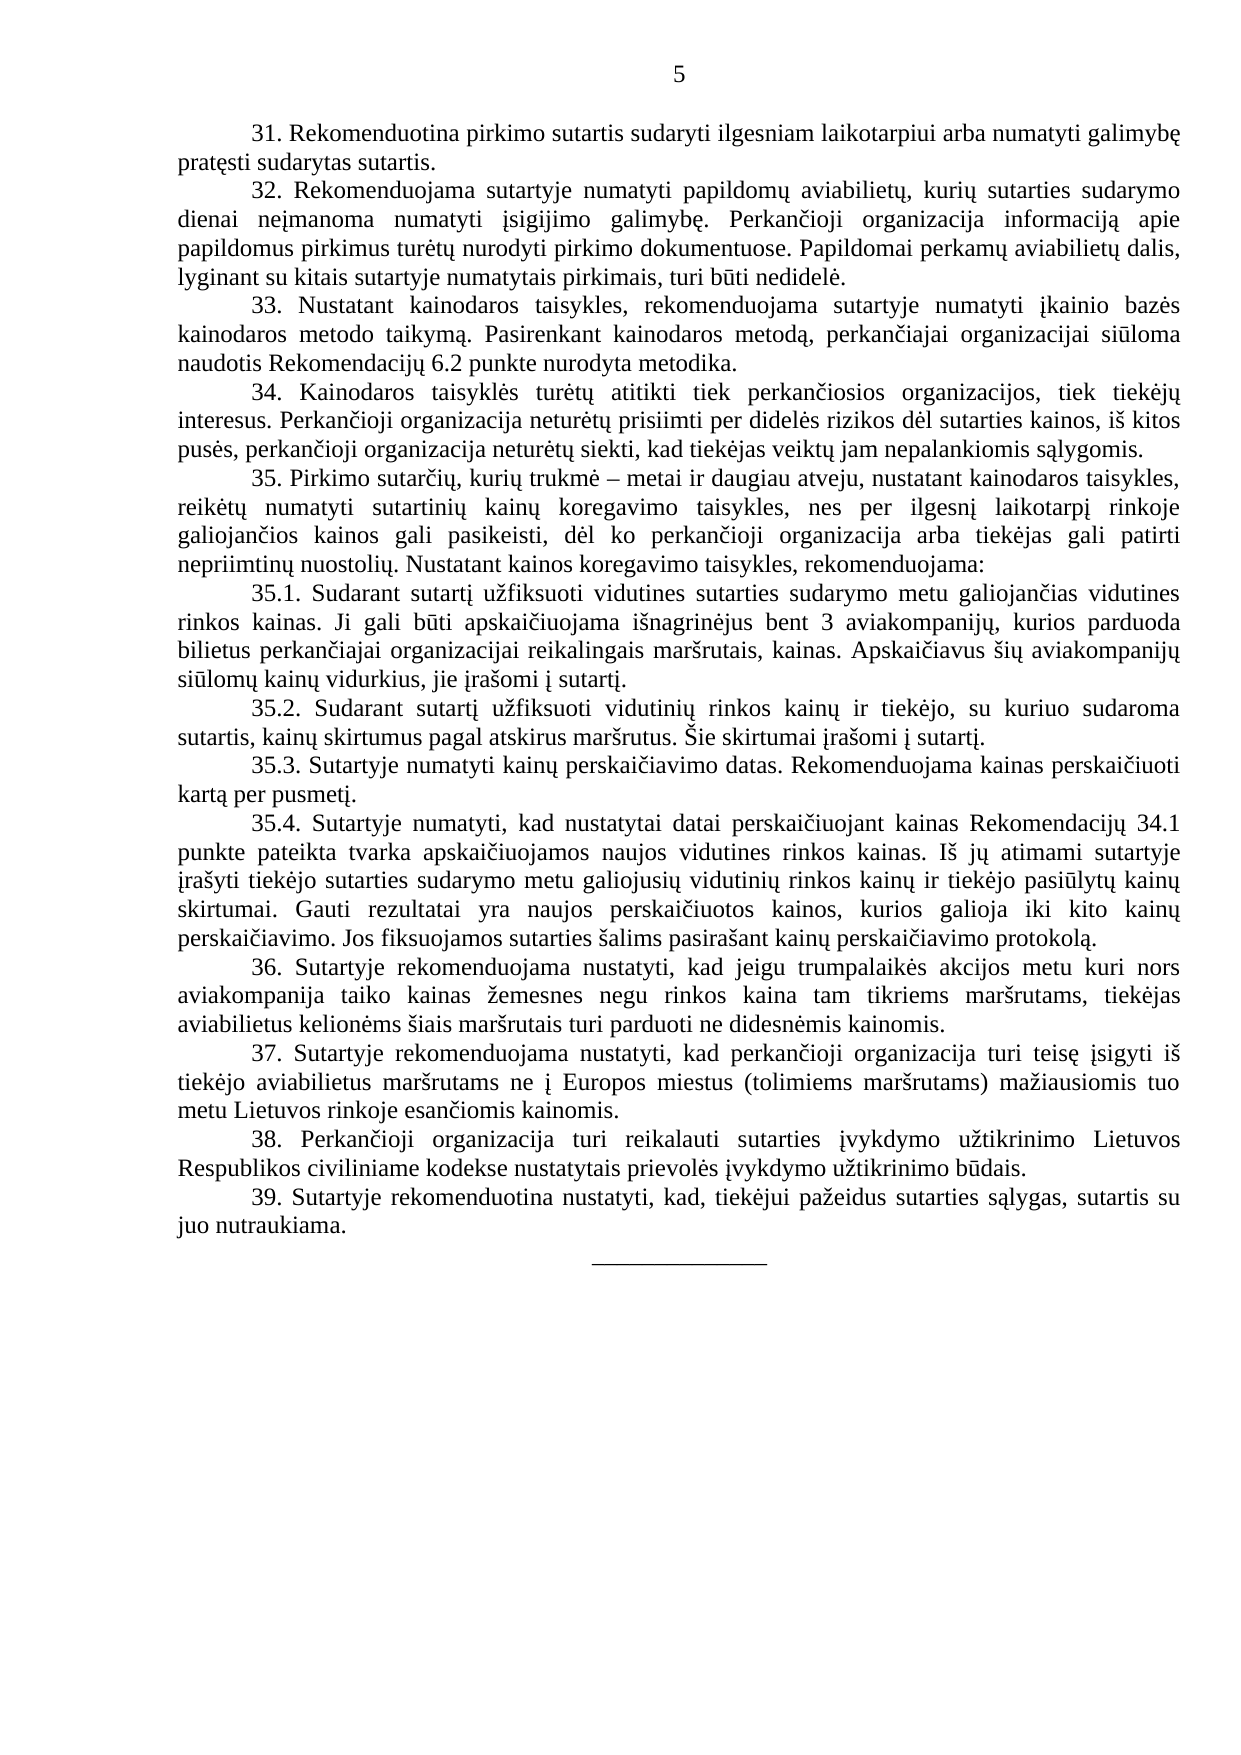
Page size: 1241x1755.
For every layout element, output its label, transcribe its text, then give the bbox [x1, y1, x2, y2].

text 32. Rekomenduojama sutartyje numatyti papildomų aviabilietų, kurių sutarties sudarymo dienai neįmanoma numatyti įsigijimo galimybę. Perkančioji organizacija informaciją apie papildomus pirkimus turėtų nurodyti pirkimo dokumentuose. Papildomai perkamų aviabilietų dalis, lyginant su kitais sutartyje numatytais pirkimais, turi būti nedidelė. [177, 176, 1181, 291]
text 36. Sutartyje rekomenduojama nustatyti, kad jeigu trumpalaikės akcijos metu kuri nors aviakompanija taiko kainas žemesnes negu rinkos kaina tam tikriems maršrutams, tiekėjas aviabilietus kelionėms šiais maršrutais turi parduoti ne didesnėmis kainomis. [177, 952, 1181, 1038]
text 35.1. Sudarant sutartį užfiksuoti vidutines sutarties sudarymo metu galiojančias vidutines rinkos kainas. Ji gali būti apskaičiuojama išnagrinėjus bent 3 aviakompanijų, kurios parduoda bilietus perkančiajai organizacijai reikalingais maršrutais, kainas. Apskaičiavus šių aviakompanijų siūlomų kainų vidurkius, jie įrašomi į sutartį. [177, 578, 1181, 693]
text 35.2. Sudarant sutartį užfiksuoti vidutinių rinkos kainų ir tiekėjo, su kuriuo sudaroma sutartis, kainų skirtumus pagal atskirus maršrutus. Šie skirtumai įrašomi į sutartį. [177, 693, 1181, 751]
text 38. Perkančioji organizacija turi reikalauti sutarties įvykdymo užtikrinimo Lietuvos Respublikos civiliniame kodekse nustatytais prievolės įvykdymo užtikrinimo būdais. [177, 1124, 1181, 1182]
text 33. Nustatant kainodaros taisykles, rekomenduojama sutartyje numatyti įkainio bazės kainodaros metodo taikymą. Pasirenkant kainodaros metodą, perkančiajai organizacijai siūloma naudotis Rekomendacijų 6.2 punkte nurodyta metodika. [177, 291, 1181, 377]
text 35.4. Sutartyje numatyti, kad nustatytai datai perskaičiuojant kainas Rekomendacijų 34.1 punkte pateikta tvarka apskaičiuojamos naujos vidutines rinkos kainas. Iš jų atimami sutartyje įrašyti tiekėjo sutarties sudarymo metu galiojusių vidutinių rinkos kainų ir tiekėjo pasiūlytų kainų skirtumai. Gauti rezultatai yra naujos perskaičiuotos kainos, kurios galioja iki kito kainų perskaičiavimo. Jos fiksuojamos sutarties šalims pasirašant kainų perskaičiavimo protokolą. [177, 808, 1181, 952]
text 35.3. Sutartyje numatyti kainų perskaičiavimo datas. Rekomenduojama kainas perskaičiuoti kartą per pusmetį. [177, 751, 1181, 808]
text 34. Kainodaros taisyklės turėtų atitikti tiek perkančiosios organizacijos, tiek tiekėjų interesus. Perkančioji organizacija neturėtų prisiimti per didelės rizikos dėl sutarties kainos, iš kitos pusės, perkančioji organizacija neturėtų siekti, kad tiekėjas veiktų jam nepalankiomis sąlygomis. [177, 377, 1181, 463]
text 37. Sutartyje rekomenduojama nustatyti, kad perkančioji organizacija turi teisę įsigyti iš tiekėjo aviabilietus maršrutams ne į Europos miestus (tolimiems maršrutams) mažiausiomis tuo metu Lietuvos rinkoje esančiomis kainomis. [177, 1038, 1181, 1124]
text 35. Pirkimo sutarčių, kurių trukmė – metai ir daugiau atveju, nustatant kainodaros taisykles, reikėtų numatyti sutartinių kainų koregavimo taisykles, nes per ilgesnį laikotarpį rinkoje galiojančios kainos gali pasikeisti, dėl ko perkančioji organizacija arba tiekėjas gali patirti nepriimtinų nuostolių. Nustatant kainos koregavimo taisykles, rekomenduojama: [177, 463, 1181, 578]
text ______________ [177, 1239, 1181, 1268]
text 31. Rekomenduotina pirkimo sutartis sudaryti ilgesniam laikotarpiui arba numatyti galimybę pratęsti sudarytas sutartis. [177, 118, 1181, 176]
text 39. Sutartyje rekomenduotina nustatyti, kad, tiekėjui pažeidus sutarties sąlygas, sutartis su juo nutraukiama. [177, 1182, 1181, 1239]
